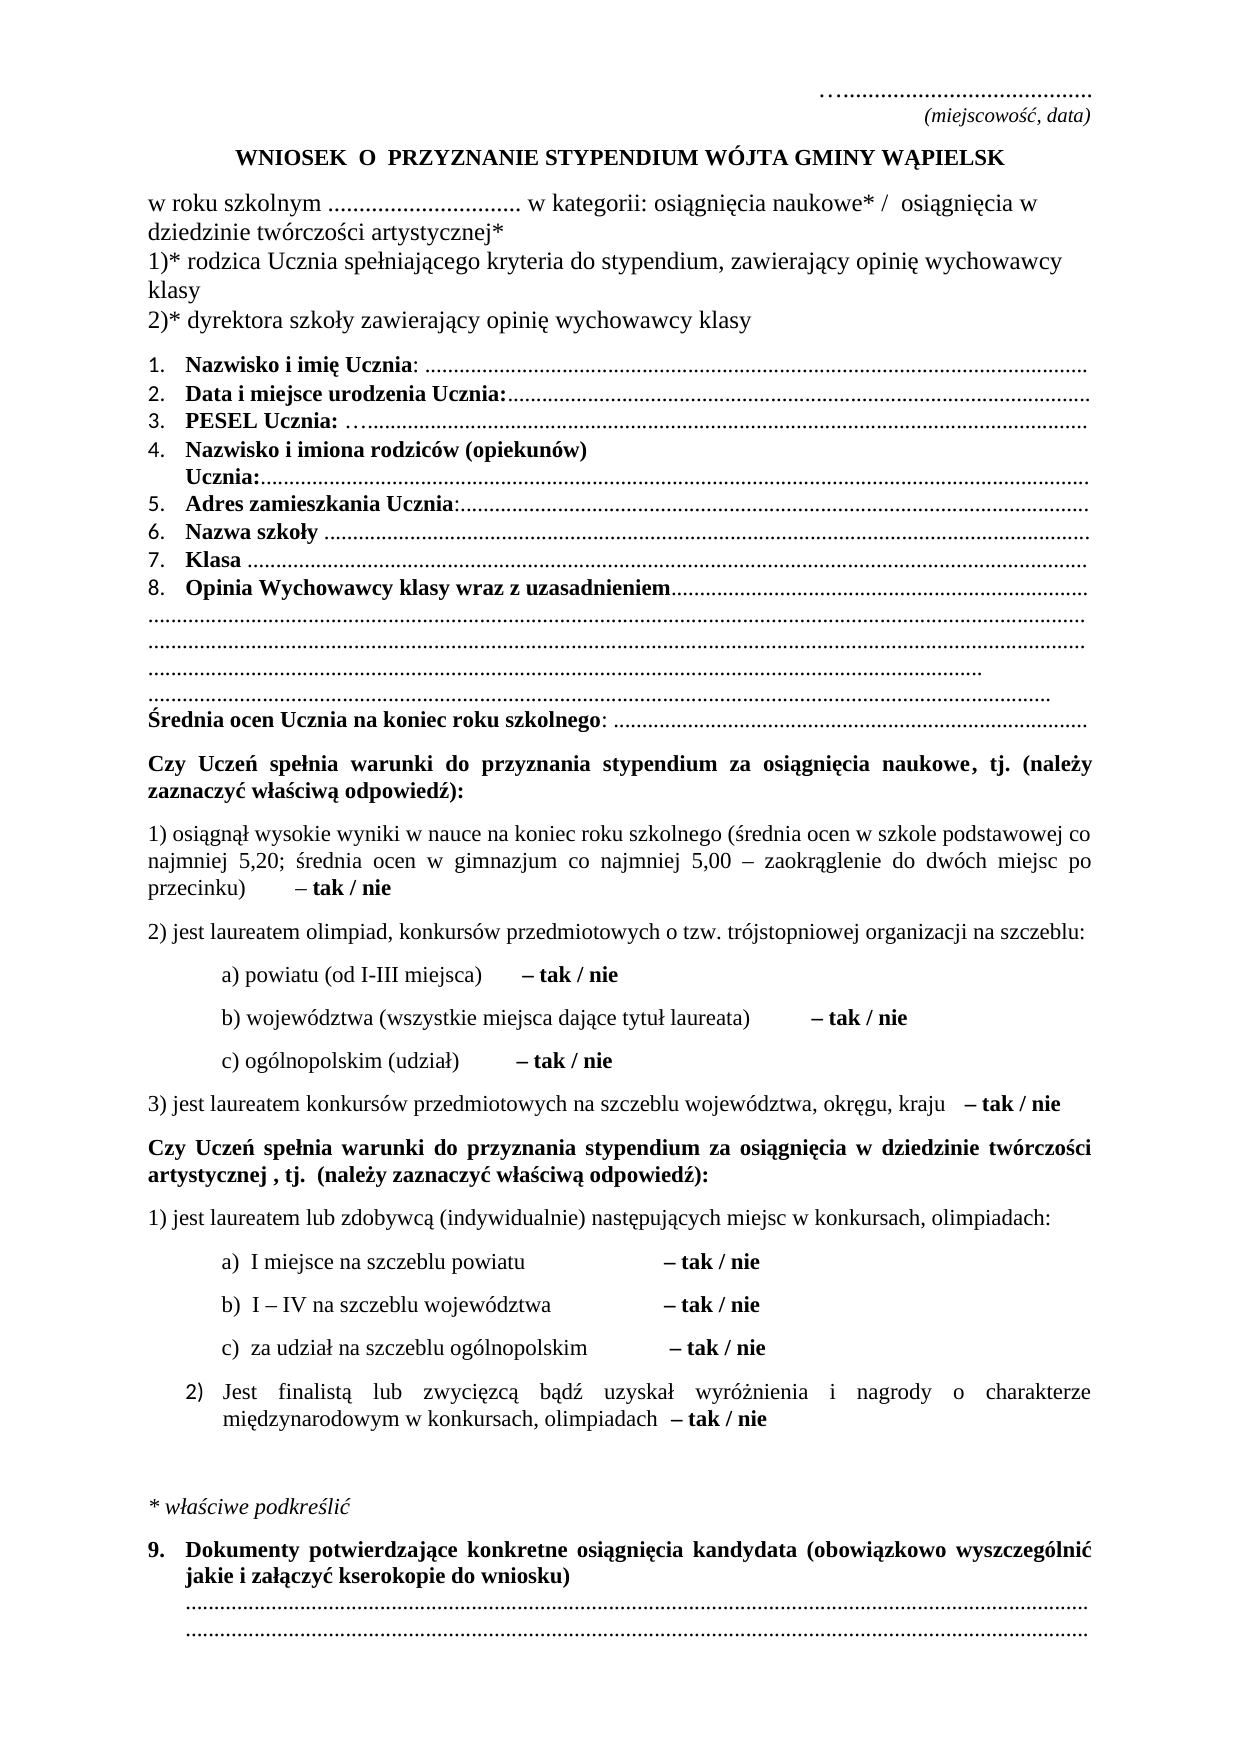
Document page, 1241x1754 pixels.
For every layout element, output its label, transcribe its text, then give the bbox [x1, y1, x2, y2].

list Nazwisko i imię Ucznia: .................................................................................................................... [148, 351, 1093, 379]
list Nazwisko i imiona rodziców (opiekunów) Ucznia:................................................................................................................................................. [148, 435, 1093, 489]
text …........................................ (miejscowość, data) [148, 74, 1093, 127]
text Czy Uczeń spełnia warunki do przyznania stypendium za osiągnięcia naukowe, tj. (należy zaznaczyć właściwą odpowiedź): [148, 750, 1093, 803]
text * właściwe podkreślić [148, 1493, 1093, 1519]
text c) za udział na szczeblu ogólnopolskim – tak / nie [221, 1334, 1093, 1360]
text Średnia ocen Ucznia na koniec roku szkolnego: ................................................................................... [148, 707, 1093, 733]
list Dokumenty potwierdzające konkretne osiągnięcia kandydata (obowiązkowo wyszczególnić jakie i załączyć kserokopie do wniosku) [148, 1536, 1093, 1588]
list Klasa ................................................................................................................................................... [148, 545, 1093, 573]
text c) ogólnopolskim (udział) – tak / nie [221, 1047, 1093, 1074]
text b) województwa (wszystkie miejsca dające tytuł laureata) – tak / nie [221, 1004, 1093, 1031]
list Adres zamieszkania Ucznia:.............................................................................................................. [148, 489, 1093, 517]
text ............................................................................................................................................................................................................................................................................................................................ [185, 1588, 1093, 1641]
text .......................................................................................................................................................................................................................................................................................................................................................................................................................................................................................... [148, 601, 1093, 680]
text WNIOSEK O PRZYZNANIE STYPENDIUM WÓJTA GMINY WĄPIELSK [148, 144, 1093, 170]
list Nazwa szkoły ...................................................................................................................................... [148, 517, 1093, 545]
list Data i miejsce urodzenia Ucznia:...................................................................................................... [148, 379, 1093, 407]
text b) I – IV na szczeblu województwa – tak / nie [221, 1291, 1093, 1317]
text 3) jest laureatem konkursów przedmiotowych na szczeblu województwa, okręgu, kraju – tak / nie [148, 1090, 1093, 1117]
text w roku szkolnym ............................... w kategorii: osiągnięcia naukowe* / osiągnięcia w dziedzinie twórczości artystycznej* 1)* rodzica Ucznia spełniającego kryteria do stypendium, zawierający opinię wychowawcy klasy 2)* dyrektora szkoły zawierający opinię wychowawcy klasy [148, 188, 1093, 333]
list Jest finalistą lub zwycięzcą bądź uzyskał wyróżnienia i nagrody o charakterze międzynarodowym w konkursach, olimpiadach – tak / nie [185, 1377, 1093, 1431]
list PESEL Ucznia: ….............................................................................................................................. [148, 407, 1093, 435]
text a) powiatu (od I-III miejsca) – tak / nie [221, 961, 1093, 988]
text a) I miejsce na szczeblu powiatu – tak / nie [221, 1248, 1093, 1274]
list Opinia Wychowawcy klasy wraz z uzasadnieniem......................................................................... [148, 573, 1093, 601]
text 2) jest laureatem olimpiad, konkursów przedmiotowych o tzw. trójstopniowej organizacji na szczeblu: [148, 918, 1093, 944]
text .............................................................................................................................................................. [148, 680, 1093, 707]
text 1) jest laureatem lub zdobywcą (indywidualnie) następujących miejsc w konkursach, olimpiadach: [148, 1204, 1093, 1231]
text 1) osiągnął wysokie wyniki w nauce na koniec roku szkolnego (średnia ocen w szkole podstawowej co najmniej 5,20; średnia ocen w gimnazjum co najmniej 5,00 – zaokrąglenie do dwóch miejsc po przecinku) – tak / nie [148, 821, 1093, 901]
text Czy Uczeń spełnia warunki do przyznania stypendium za osiągnięcia w dziedzinie twórczości artystycznej , tj. (należy zaznaczyć właściwą odpowiedź): [148, 1134, 1093, 1187]
